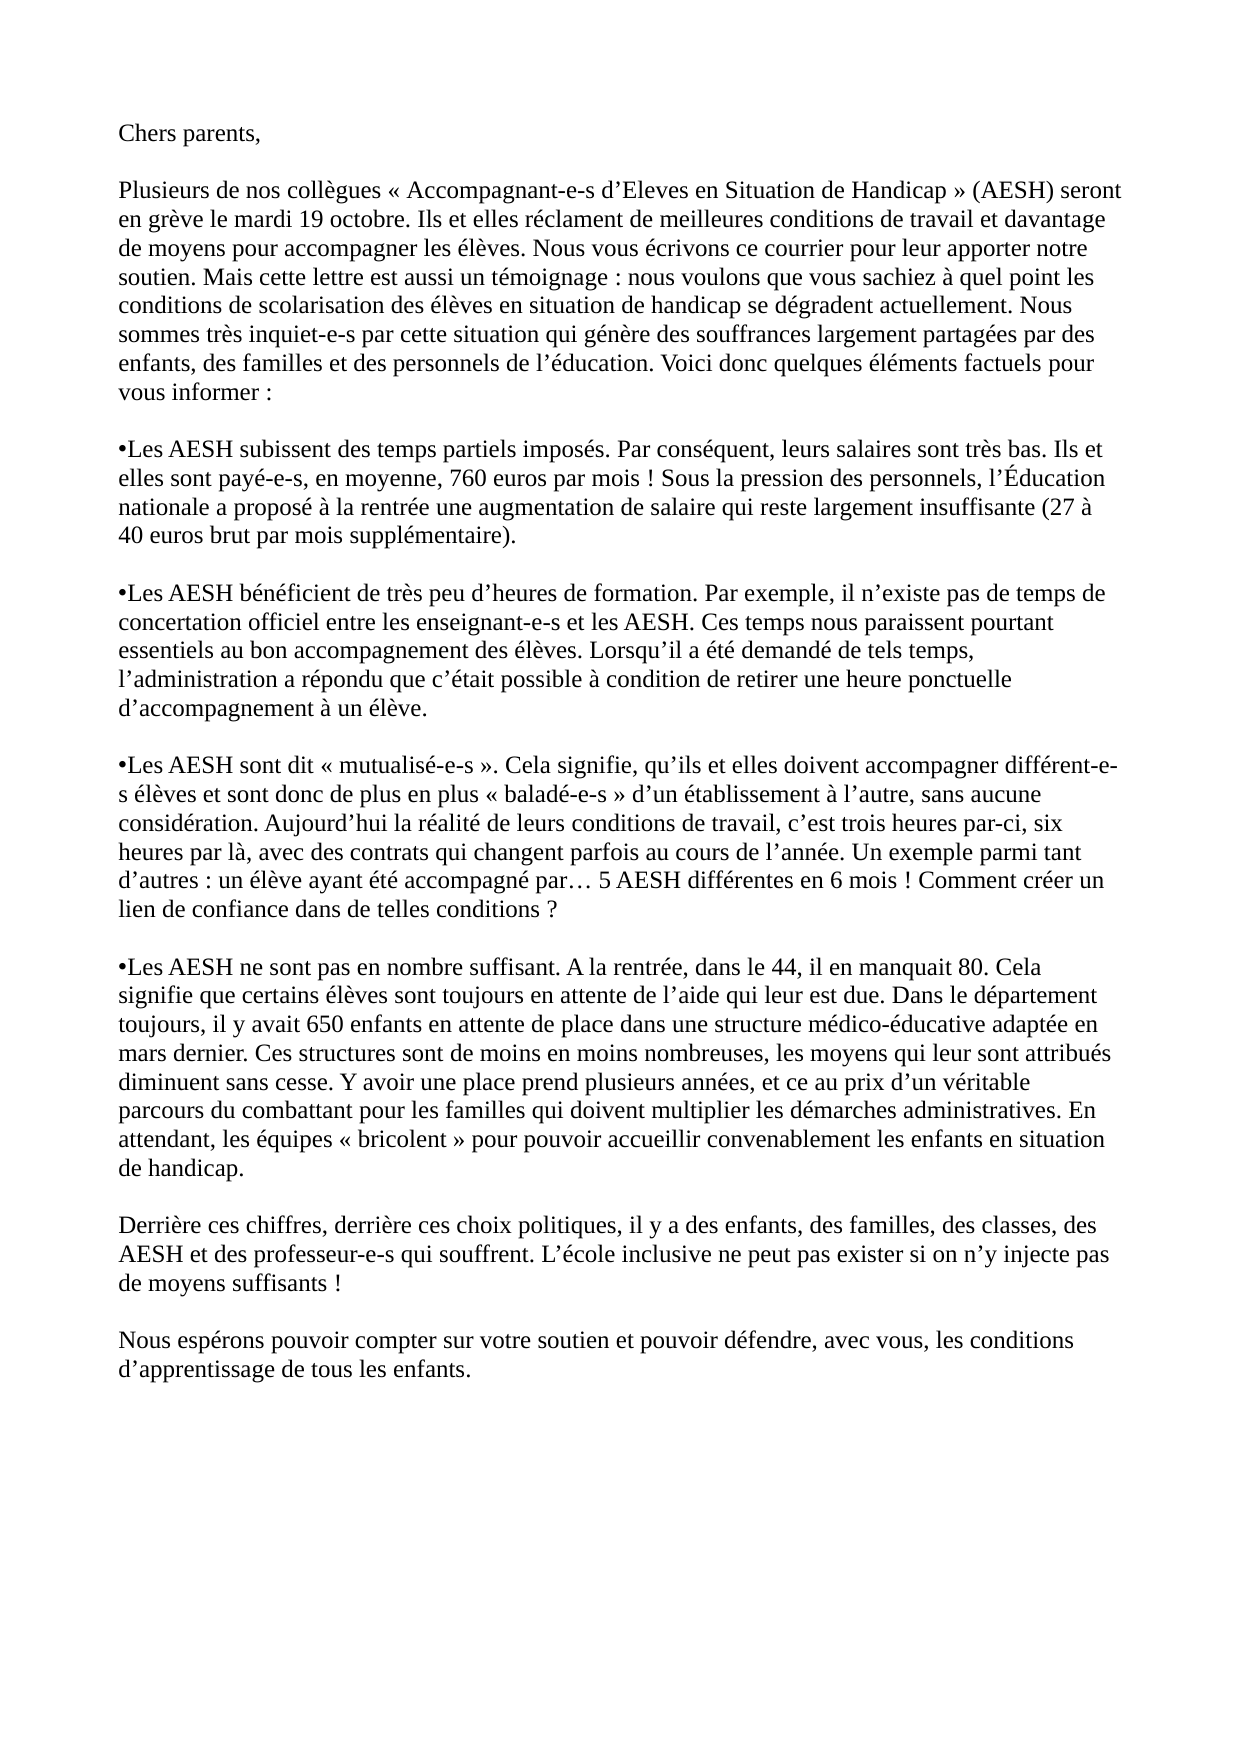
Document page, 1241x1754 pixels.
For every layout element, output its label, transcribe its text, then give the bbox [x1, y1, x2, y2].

text Plusieurs de nos collègues « Accompagnant-e-s d’Eleves en Situation de Handicap » (AESH) seront en grève le mardi 19 octobre. Ils et elles réclament de meilleures conditions de travail et davantage de moyens pour accompagner les élèves. Nous vous écrivons ce courrier pour leur apporter notre soutien. Mais cette lettre est aussi un témoignage : nous voulons que vous sachiez à quel point les conditions de scolarisation des élèves en situation de handicap se dégradent actuellement. Nous sommes très inquiet-e-s par cette situation qui génère des souffrances largement partagées par des enfants, des familles et des personnels de l’éducation. Voici donc quelques éléments factuels pour vous informer : [118, 176, 1122, 406]
list Les AESH ne sont pas en nombre suffisant. A la rentrée, dans le 44, il en manquait 80. Cela signifie que certains élèves sont toujours en attente de l’aide qui leur est due. Dans le département toujours, il y avait 650 enfants en attente de place dans une structure médico-éducative adaptée en mars dernier. Ces structures sont de moins en moins nombreuses, les moyens qui leur sont attribués diminuent sans cesse. Y avoir une place prend plusieurs années, et ce au prix d’un véritable parcours du combattant pour les familles qui doivent multiplier les démarches administratives. En attendant, les équipes « bricolent » pour pouvoir accueillir convenablement les enfants en situation de handicap. [118, 952, 1122, 1182]
list Les AESH subissent des temps partiels imposés. Par conséquent, leurs salaires sont très bas. Ils et elles sont payé-e-s, en moyenne, 760 euros par mois ! Sous la pression des personnels, l’Éducation nationale a proposé à la rentrée une augmentation de salaire qui reste largement insuffisante (27 à 40 euros brut par mois supplémentaire). [118, 434, 1122, 549]
list Les AESH sont dit « mutualisé-e-s ». Cela signifie, qu’ils et elles doivent accompagner différent-e-s élèves et sont donc de plus en plus « baladé-e-s » d’un établissement à l’autre, sans aucune considération. Aujourd’hui la réalité de leurs conditions de travail, c’est trois heures par-ci, six heures par là, avec des contrats qui changent parfois au cours de l’année. Un exemple parmi tant d’autres : un élève ayant été accompagné par… 5 AESH différentes en 6 mois ! Comment créer un lien de confiance dans de telles conditions ? [118, 751, 1122, 923]
text Derrière ces chiffres, derrière ces choix politiques, il y a des enfants, des familles, des classes, des AESH et des professeur-e-s qui souffrent. L’école inclusive ne peut pas exister si on n’y injecte pas de moyens suffisants ! [118, 1211, 1122, 1297]
list Les AESH bénéficient de très peu d’heures de formation. Par exemple, il n’existe pas de temps de concertation officiel entre les enseignant-e-s et les AESH. Ces temps nous paraissent pourtant essentiels au bon accompagnement des élèves. Lorsqu’il a été demandé de tels temps, l’administration a répondu que c’était possible à condition de retirer une heure ponctuelle d’accompagnement à un élève. [118, 578, 1122, 722]
text Chers parents, [118, 118, 1122, 147]
text Nous espérons pouvoir compter sur votre soutien et pouvoir défendre, avec vous, les conditions d’apprentissage de tous les enfants. [118, 1326, 1122, 1383]
